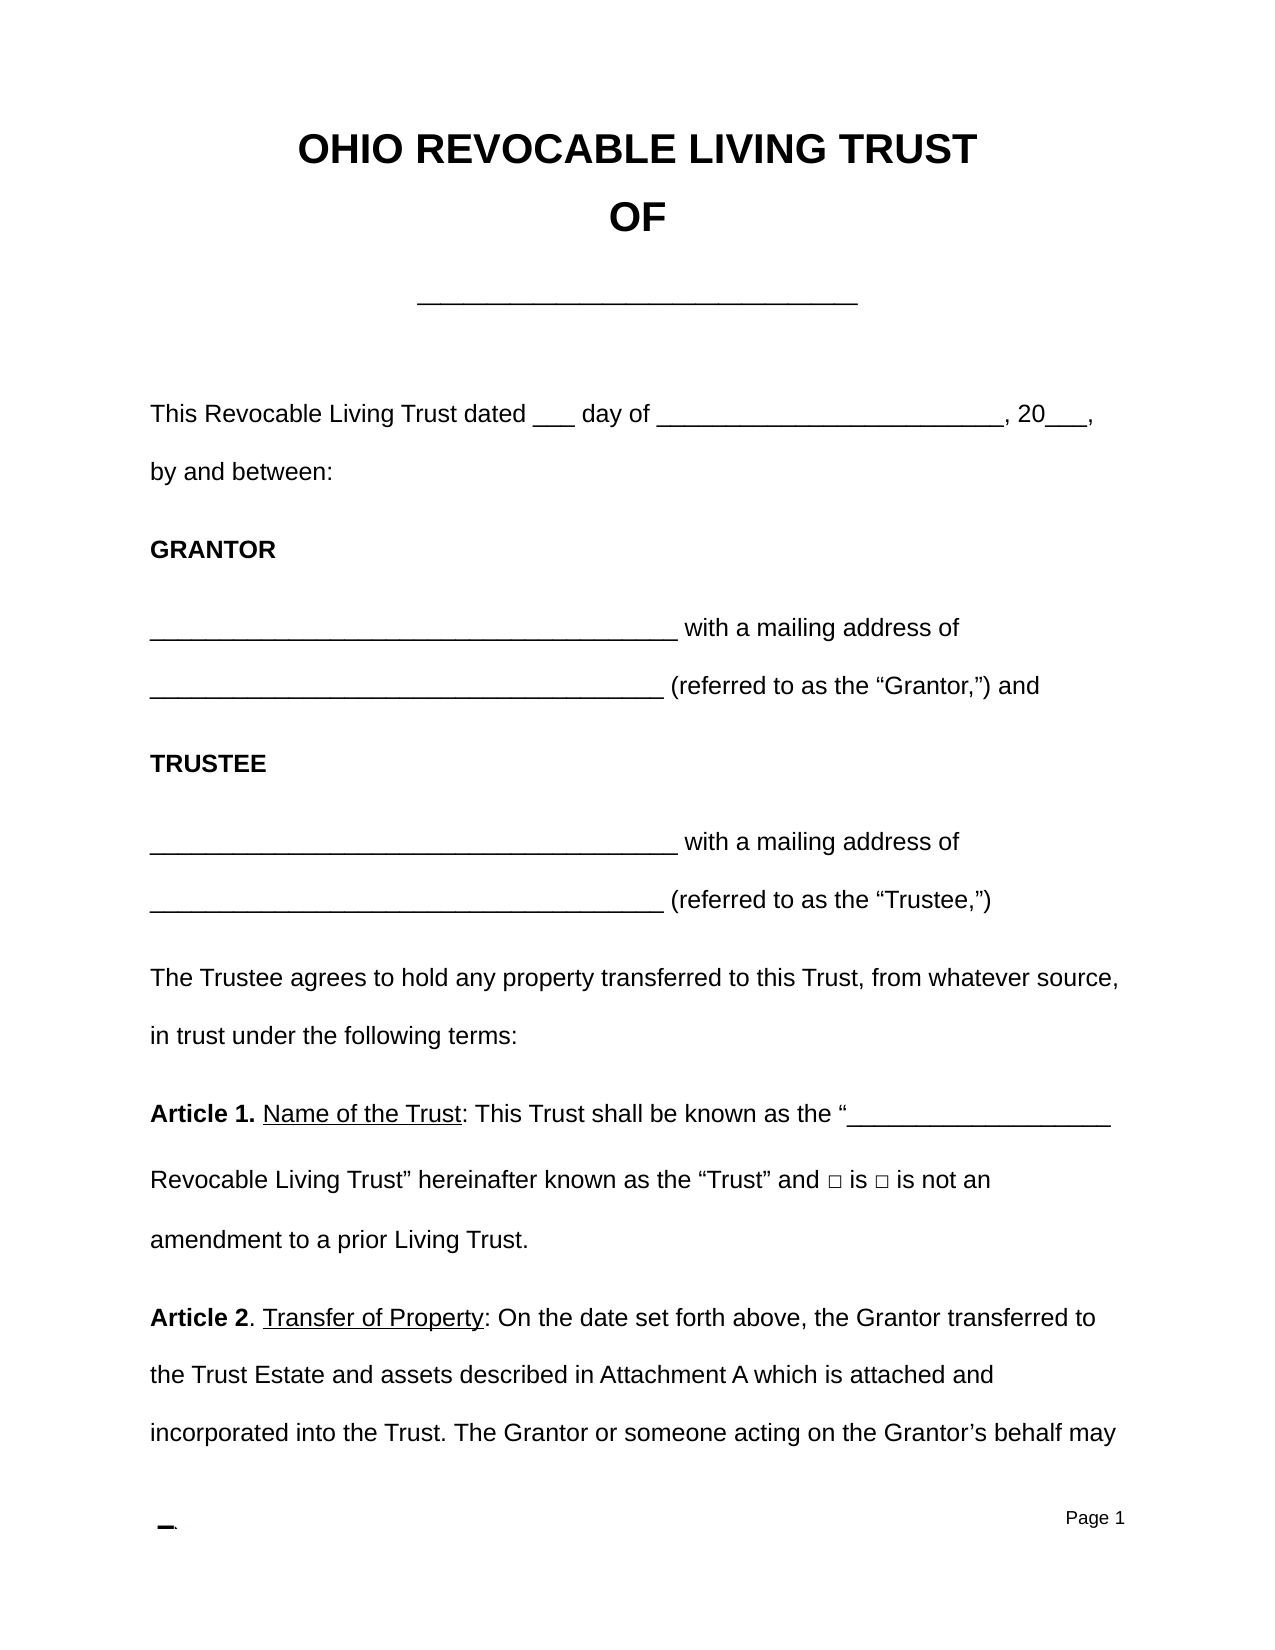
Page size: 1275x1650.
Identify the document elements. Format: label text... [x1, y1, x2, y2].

text Article 1. Name of the Trust: This Trust shall be known as the “___________________ Revocable Living Trust” hereinafter known as the “Trust” and ☐ is ☐ is not an amendment to a prior Living Trust. [150, 1099, 1125, 1253]
text ______________________________________ with a mailing address of _____________________________________ (referred to as the “Grantor,”) and [150, 613, 1125, 699]
text ___________________ [150, 261, 1125, 309]
subtitle GRANTOR [150, 535, 1125, 563]
text Article 2. Transfer of Property: On the date set forth above, the Grantor transferred to the Trust Estate and assets described in Attachment A which is attached and incorporated into the Trust. The Grantor or someone acting on the Grantor’s behalf may [150, 1303, 1125, 1447]
text This Revocable Living Trust dated ___ day of _________________________, 20___, by and between: [150, 399, 1125, 485]
text The Trustee agrees to hold any property transferred to this Trust, from whatever source, in trust under the following terms: [150, 963, 1125, 1049]
subtitle TRUSTEE [150, 749, 1125, 778]
text ______________________________________ with a mailing address of _____________________________________ (referred to as the “Trustee,”) [150, 827, 1125, 913]
text OF [150, 193, 1125, 241]
subtitle OHIO REVOCABLE LIVING TRUST [150, 124, 1125, 172]
